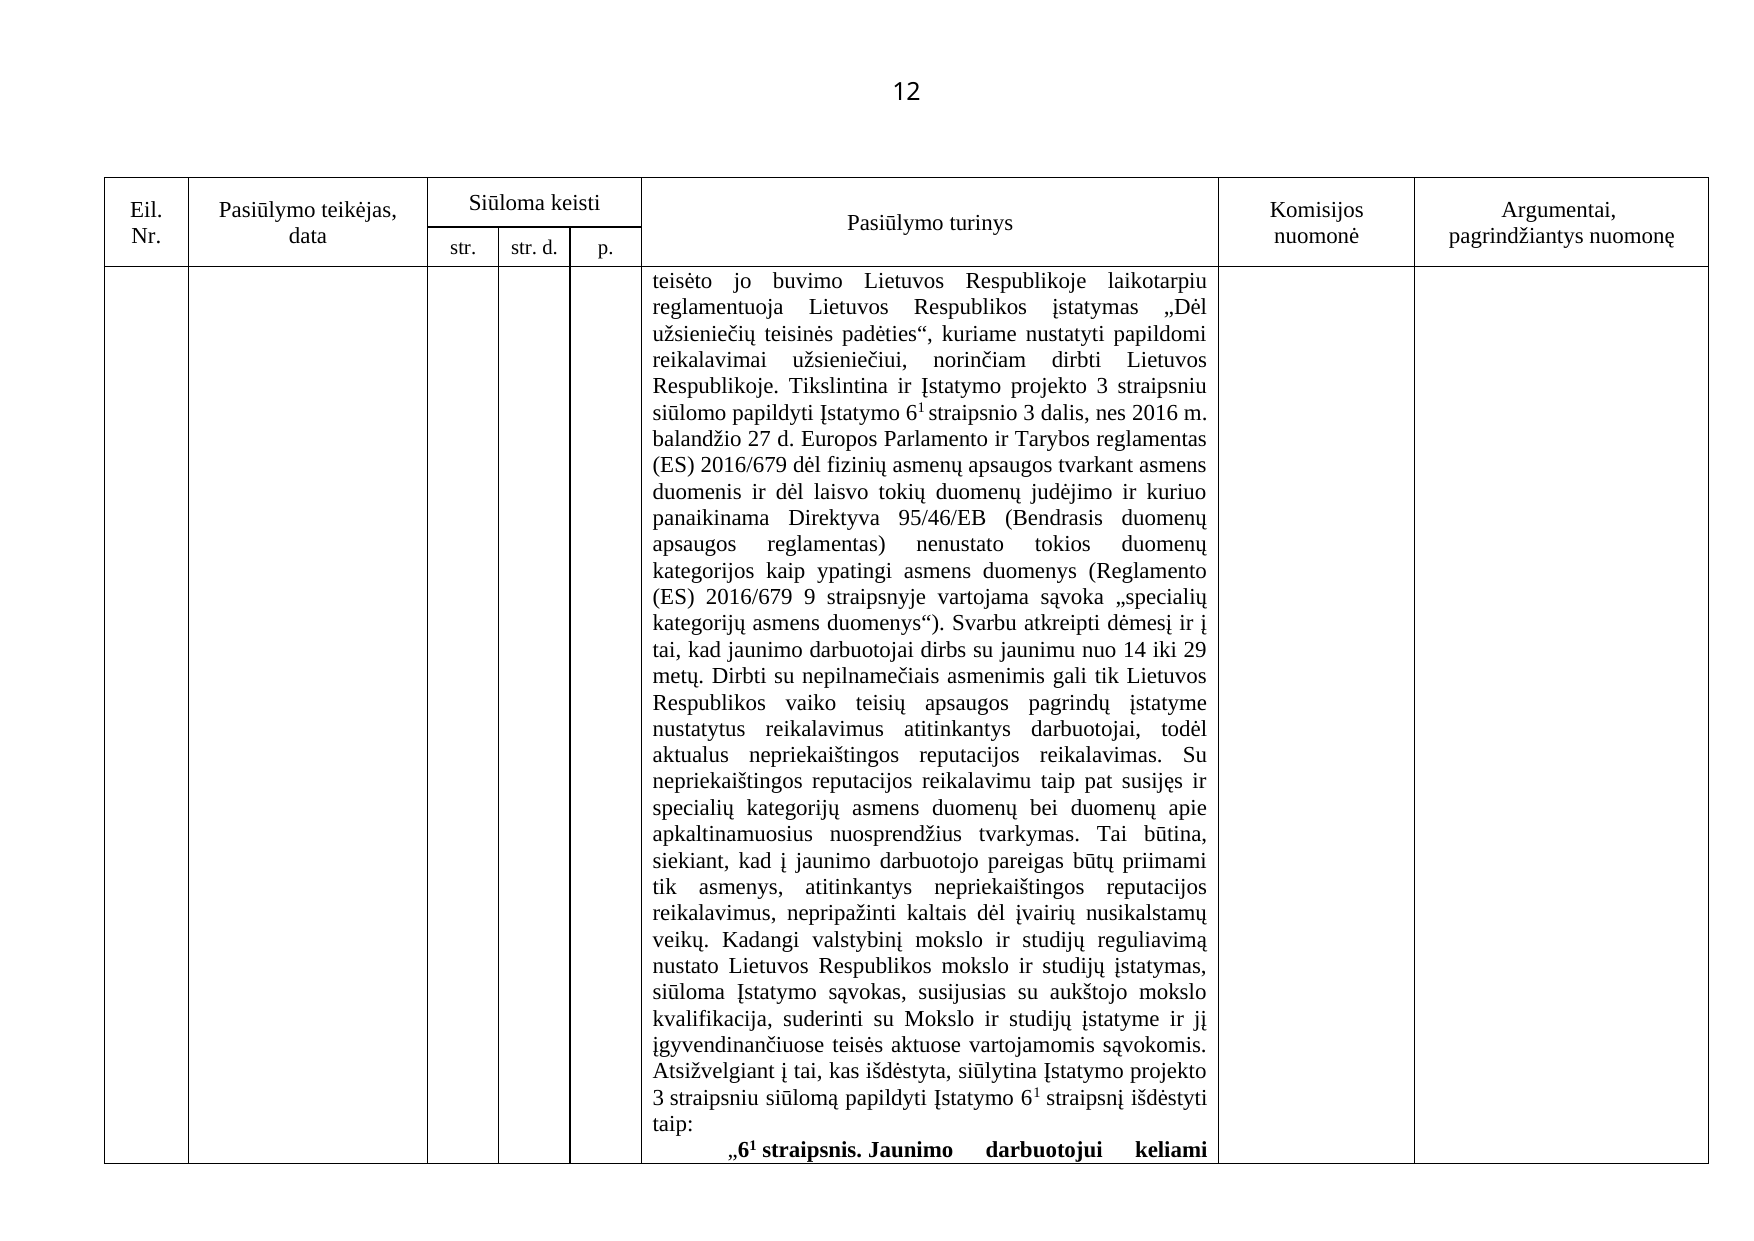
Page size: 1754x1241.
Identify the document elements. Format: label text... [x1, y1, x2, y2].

table_cell [1219, 267, 1414, 1163]
table_cell [571, 267, 641, 1163]
table_cell [189, 267, 427, 1163]
table_cell str. d. [499, 228, 569, 266]
table_cell [499, 267, 569, 1163]
table_cell [105, 267, 188, 1163]
table_cell [428, 267, 498, 1163]
table_header Pasiūlymo turinys [642, 178, 1218, 266]
table_header Pasiūlymo teikėjas, data [189, 178, 427, 266]
table_cell str. [428, 228, 498, 266]
table_cell p. [571, 228, 641, 266]
table_cell teisėto jo buvimo Lietuvos Respublikoje laikotarpiu reglamentuoja Lietuvos Respublikos įstatymas „Dėl užsieniečių teisinės padėties“, kuriame nustatyti papildomi reikalavimai užsieniečiui, norinčiam dirbti Lietuvos Respublikoje. Tikslintina ir Įstatymo projekto 3 straipsniu siūlomo papildyti Įstatymo 61 straipsnio 3 dalis, nes 2016 m. balandžio 27 d. Europos Parlamento ir Tarybos reglamentas (ES) 2016/679 dėl fizinių asmenų apsaugos tvarkant asmens duomenis ir dėl laisvo tokių duomenų judėjimo ir kuriuo panaikinama Direktyva 95/46/EB (Bendrasis duomenų apsaugos reglamentas) nenustato tokios duomenų kategorijos kaip ypatingi asmens duomenys (Reglamento (ES) 2016/679 9 straipsnyje vartojama sąvoka „specialių kategorijų asmens duomenys“). Svarbu atkreipti dėmesį ir į tai, kad jaunimo darbuotojai dirbs su jaunimu nuo 14 iki 29 metų. Dirbti su nepilnamečiais asmenimis gali tik Lietuvos Respublikos vaiko teisių apsaugos pagrindų įstatyme nustatytus reikalavimus atitinkantys darbuotojai, todėl aktualus nepriekaištingos reputacijos reikalavimas. Su nepriekaištingos reputacijos reikalavimu taip pat susijęs ir specialių kategorijų asmens duomenų bei duomenų apie apkaltinamuosius nuosprendžius tvarkymas. Tai būtina, siekiant, kad į jaunimo darbuotojo pareigas būtų priimami tik asmenys, atitinkantys nepriekaištingos reputacijos reikalavimus, nepripažinti kaltais dėl įvairių nusikalstamų veikų. Kadangi valstybinį mokslo ir studijų reguliavimą nustato Lietuvos Respublikos mokslo ir studijų įstatymas, siūloma Įstatymo sąvokas, susijusias su aukštojo mokslo kvalifikacija, suderinti su Mokslo ir studijų įstatyme ir jį įgyvendinančiuose teisės aktuose vartojamomis sąvokomis. Atsižvelgiant į tai, kas išdėstyta, siūlytina Įstatymo projekto 3 straipsniu siūlomą papildyti Įstatymo 61 straipsnį išdėstyti taip: „61 straipsnis. Jaunimo darbuotojui keliami [642, 267, 1218, 1163]
table_header Siūloma keisti [428, 178, 641, 226]
table_header Argumentai, pagrindžiantys nuomonę [1415, 178, 1708, 266]
table_header Komisijos nuomonė [1219, 178, 1414, 266]
table_cell [1415, 267, 1708, 1163]
table_header Eil. Nr. [105, 178, 188, 266]
